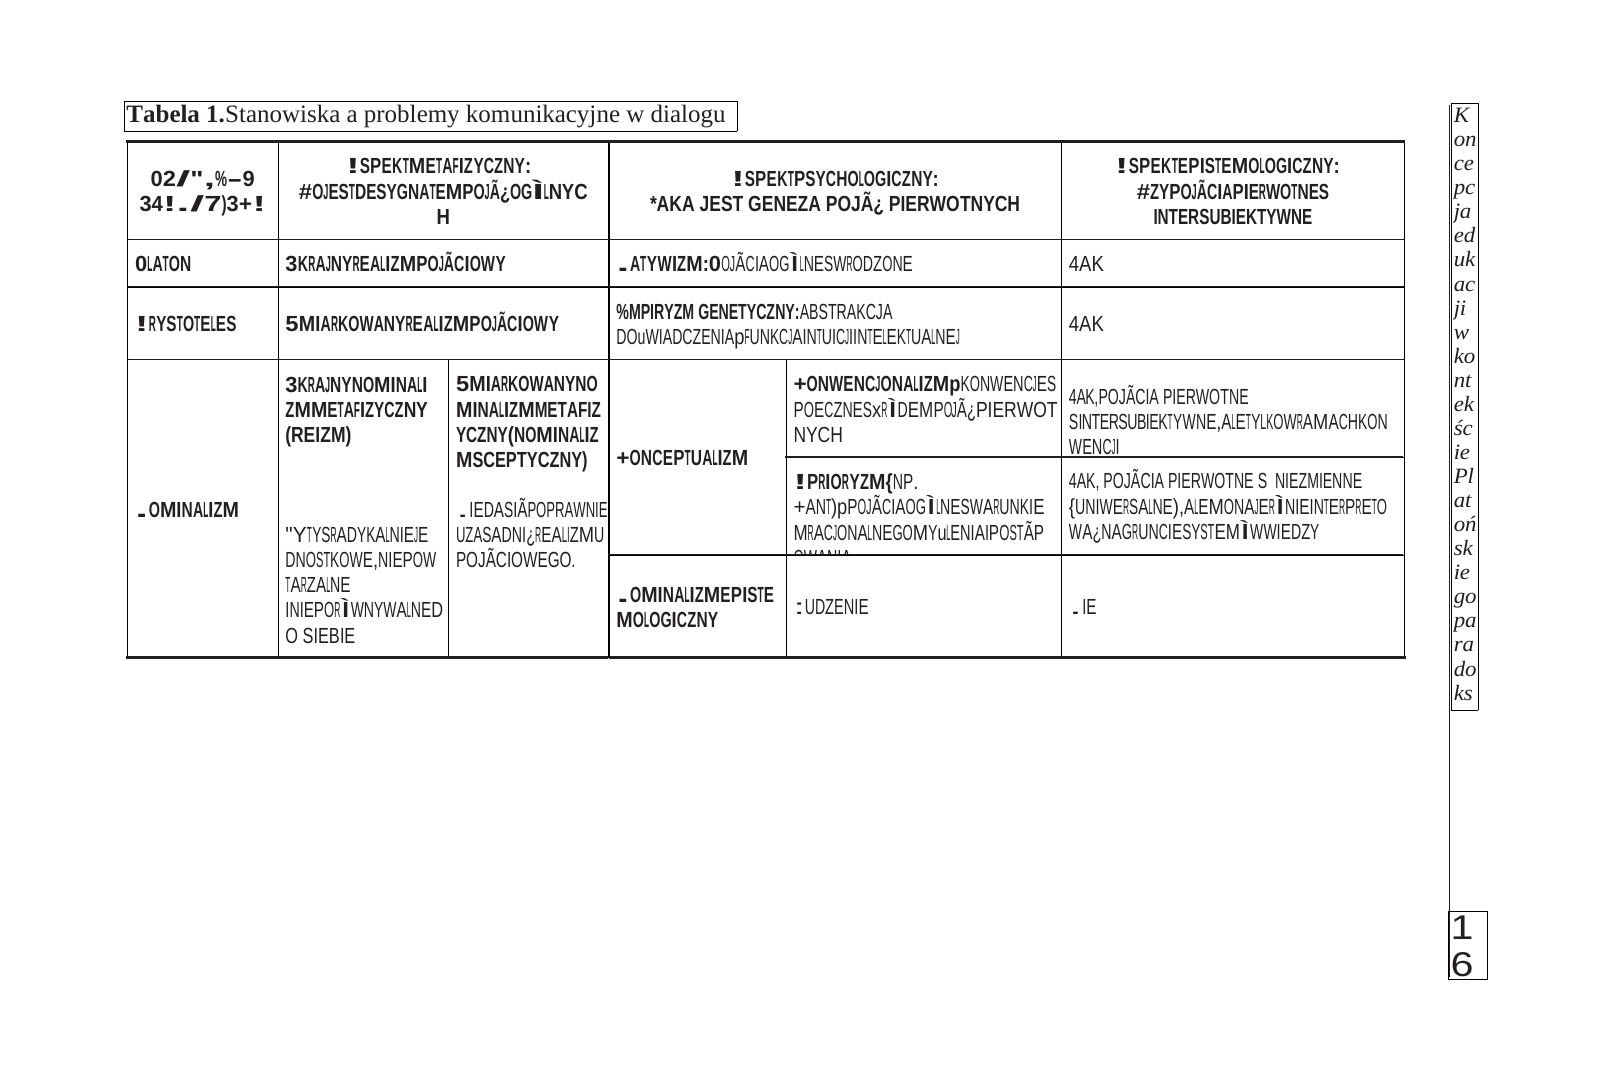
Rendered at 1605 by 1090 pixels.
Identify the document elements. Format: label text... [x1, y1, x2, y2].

text !SPEKTPSYCHOLOGICZNY: [648, 166, 1022, 191]
text .IE [1069, 594, 1404, 619]
text INIEPORÌWNYWALNEDO SIEBIE [285, 597, 448, 648]
text {UNIWERSALNE),ALEMONAJERÌNIEINTERPRETOWA¿NAGRUNCIESYSTEMÌWWIEDZY [1069, 494, 1395, 544]
text 4AK,POJÃCIA PIERWOTNE SINTERSUBIEKTYWNE,ALETYLKOWRAMACHKONWENCJI [1069, 384, 1389, 456]
text .ATYWIZM:0OJÃCIAOGÌLNESWRODZONE [616, 251, 1061, 276]
text 34!./7)3+! [138, 191, 267, 216]
text !PRIORYZM{NP.+ANT)pPOJÃCIAOGÌLNESWARUNKIEMRACJONALNEGOMYuLENIAIPOSTÃPOWANIA [793, 469, 1053, 554]
text 4AK [1069, 251, 1404, 276]
text .IEDASIÃPOPRAWNIE UZASADNI¿REALIZMUPOJÃCIOWEGO. [456, 497, 608, 572]
text "YTYSRADYKALNIEJEDNOSTKOWE,NIEPOWTARZALNE [285, 522, 437, 597]
text 3KRAJNYREALIZMPOJÃCIOWY [285, 251, 608, 276]
text 3KRAJNYNOMINALIZMMETAFIZYCZNY (REIZM) [285, 371, 434, 447]
text :UDZENIE [793, 594, 1061, 619]
text !RYSTOTELES [135, 311, 277, 337]
text 02/",%-9 [138, 166, 267, 191]
text 5MIARKOWANYREALIZMPOJÃCIOWY [285, 311, 608, 337]
text #ZYPOJÃCIAPIERWOTNES INTERSUBIEKTYWNE [1132, 179, 1333, 229]
text +ONCEPTUALIZM [616, 445, 786, 471]
text Koncepcja edukacji w kontekście Platońskiego paradoksu wiedzy [1453, 104, 1478, 710]
text 169 [1450, 912, 1487, 979]
text Tabela 1.Stanowiska a problemy komunikacyjne w dialogu [126, 102, 737, 128]
text *AKA JEST GENEZA POJÃ¿ PIERWOTNYCH [648, 191, 1022, 216]
text 5MIARKOWANYNOMINALIZMMETAFIZYCZNY(NOMINALIZMSCEPTYCZNY) [456, 371, 608, 472]
text !SPEKTMETAFIZYCZNY: [346, 153, 608, 179]
text 4AK [1069, 311, 1404, 336]
text !SPEKTEPISTEMOLOGICZNY: [1115, 153, 1404, 179]
text .OMINALIZMEPISTEMOLOGICZNY [616, 582, 777, 632]
text .OMINALIZM [135, 497, 277, 522]
text #OJESTDESYGNATEMPOJÃ¿OGÌLNYCH [299, 179, 588, 229]
text 4AK, POJÃCIA PIERWOTNE S NIEZMIENNE [1069, 469, 1404, 494]
text +ONWENCJONALIZMpKONWENCJESPOECZNESxRÌDEMPOJÃ¿PIERWOTNYCH [793, 371, 1061, 447]
text 0LATON [135, 251, 277, 276]
text %MPIRYZM GENETYCZNY:ABSTRAKCJA DOuWIADCZENIApFUNKCJAINTUICJIINTELEKTUALNEJ [616, 299, 1061, 349]
